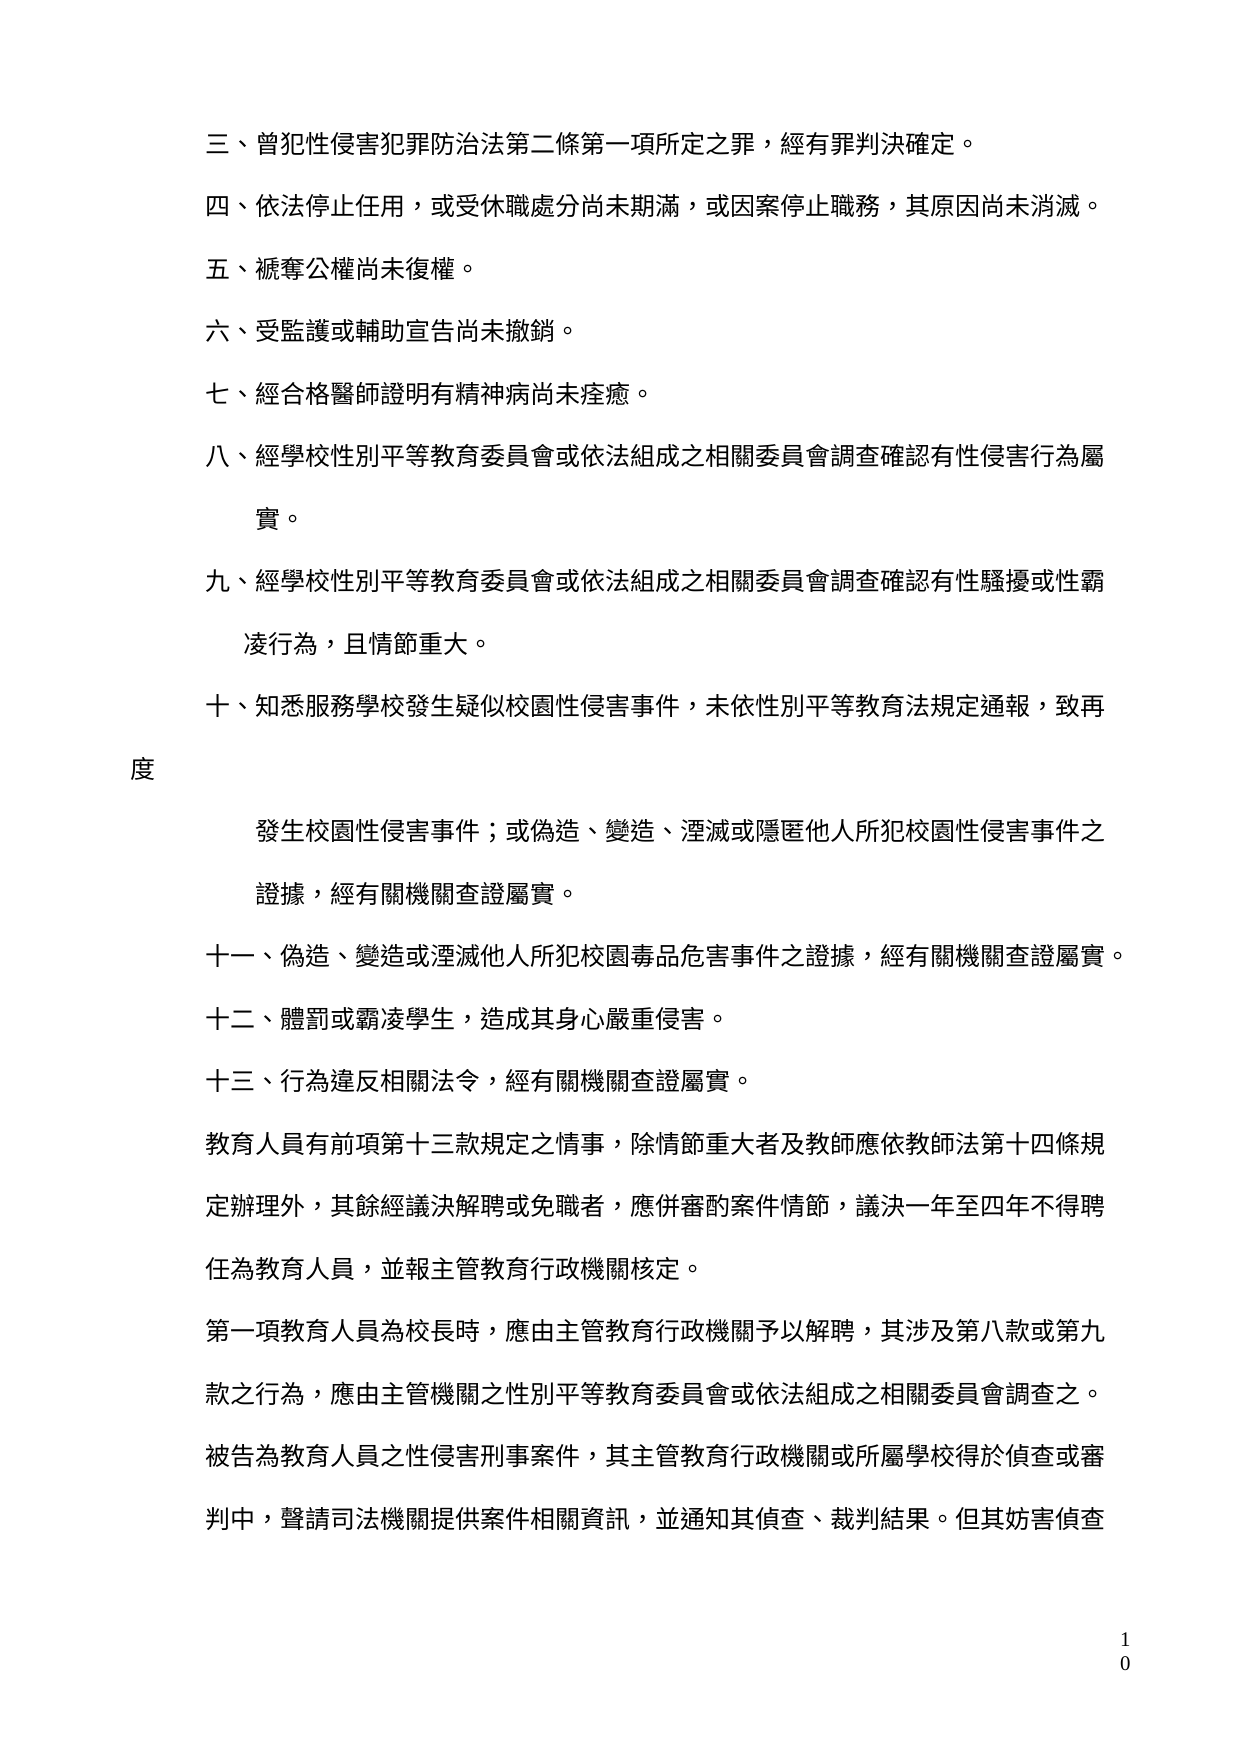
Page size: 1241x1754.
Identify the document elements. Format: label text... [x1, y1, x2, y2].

text 七、經合格醫師證明有精神病尚未痊癒。 [118, 351, 1122, 413]
text 三、曾犯性侵害犯罪防治法第二條第一項所定之罪，經有罪判決確定。 [118, 101, 1122, 163]
text 八、經學校性別平等教育委員會或依法組成之相關委員會調查確認有性侵害行為屬實。 [206, 413, 1122, 538]
text 被告為教育人員之性侵害刑事案件，其主管教育行政機關或所屬學校得於偵查或審判中，聲請司法機關提供案件相關資訊，並通知其偵查、裁判結果。但其妨害偵查 [206, 1413, 1122, 1538]
text 十三、行為違反相關法令，經有關機關查證屬實。 [118, 1038, 1122, 1101]
text 十二、體罰或霸凌學生，造成其身心嚴重侵害。 [118, 976, 1122, 1038]
text 十、知悉服務學校發生疑似校園性侵害事件，未依性別平等教育法規定通報，致再度 [131, 663, 1122, 788]
text 四、依法停止任用，或受休職處分尚未期滿，或因案停止職務，其原因尚未消滅。 [118, 163, 1122, 226]
text 發生校園性侵害事件；或偽造、變造、湮滅或隱匿他人所犯校園性侵害事件之證據，經有關機關查證屬實。 [256, 788, 1122, 913]
text 六、受監護或輔助宣告尚未撤銷。 [118, 288, 1122, 351]
text 十一、偽造、變造或湮滅他人所犯校園毒品危害事件之證據，經有關機關查證屬實。 [118, 913, 1122, 976]
text 五、褫奪公權尚未復權。 [118, 226, 1122, 288]
text 九、經學校性別平等教育委員會或依法組成之相關委員會調查確認有性騷擾或性霸凌行為，且情節重大。 [206, 538, 1122, 663]
text 教育人員有前項第十三款規定之情事，除情節重大者及教師應依教師法第十四條規定辦理外，其餘經議決解聘或免職者，應併審酌案件情節，議決一年至四年不得聘任為教育人員，並報主管教育行政機關核定。 [206, 1101, 1122, 1288]
text 第一項教育人員為校長時，應由主管教育行政機關予以解聘，其涉及第八款或第九款之行為，應由主管機關之性別平等教育委員會或依法組成之相關委員會調查之。 [206, 1288, 1122, 1413]
